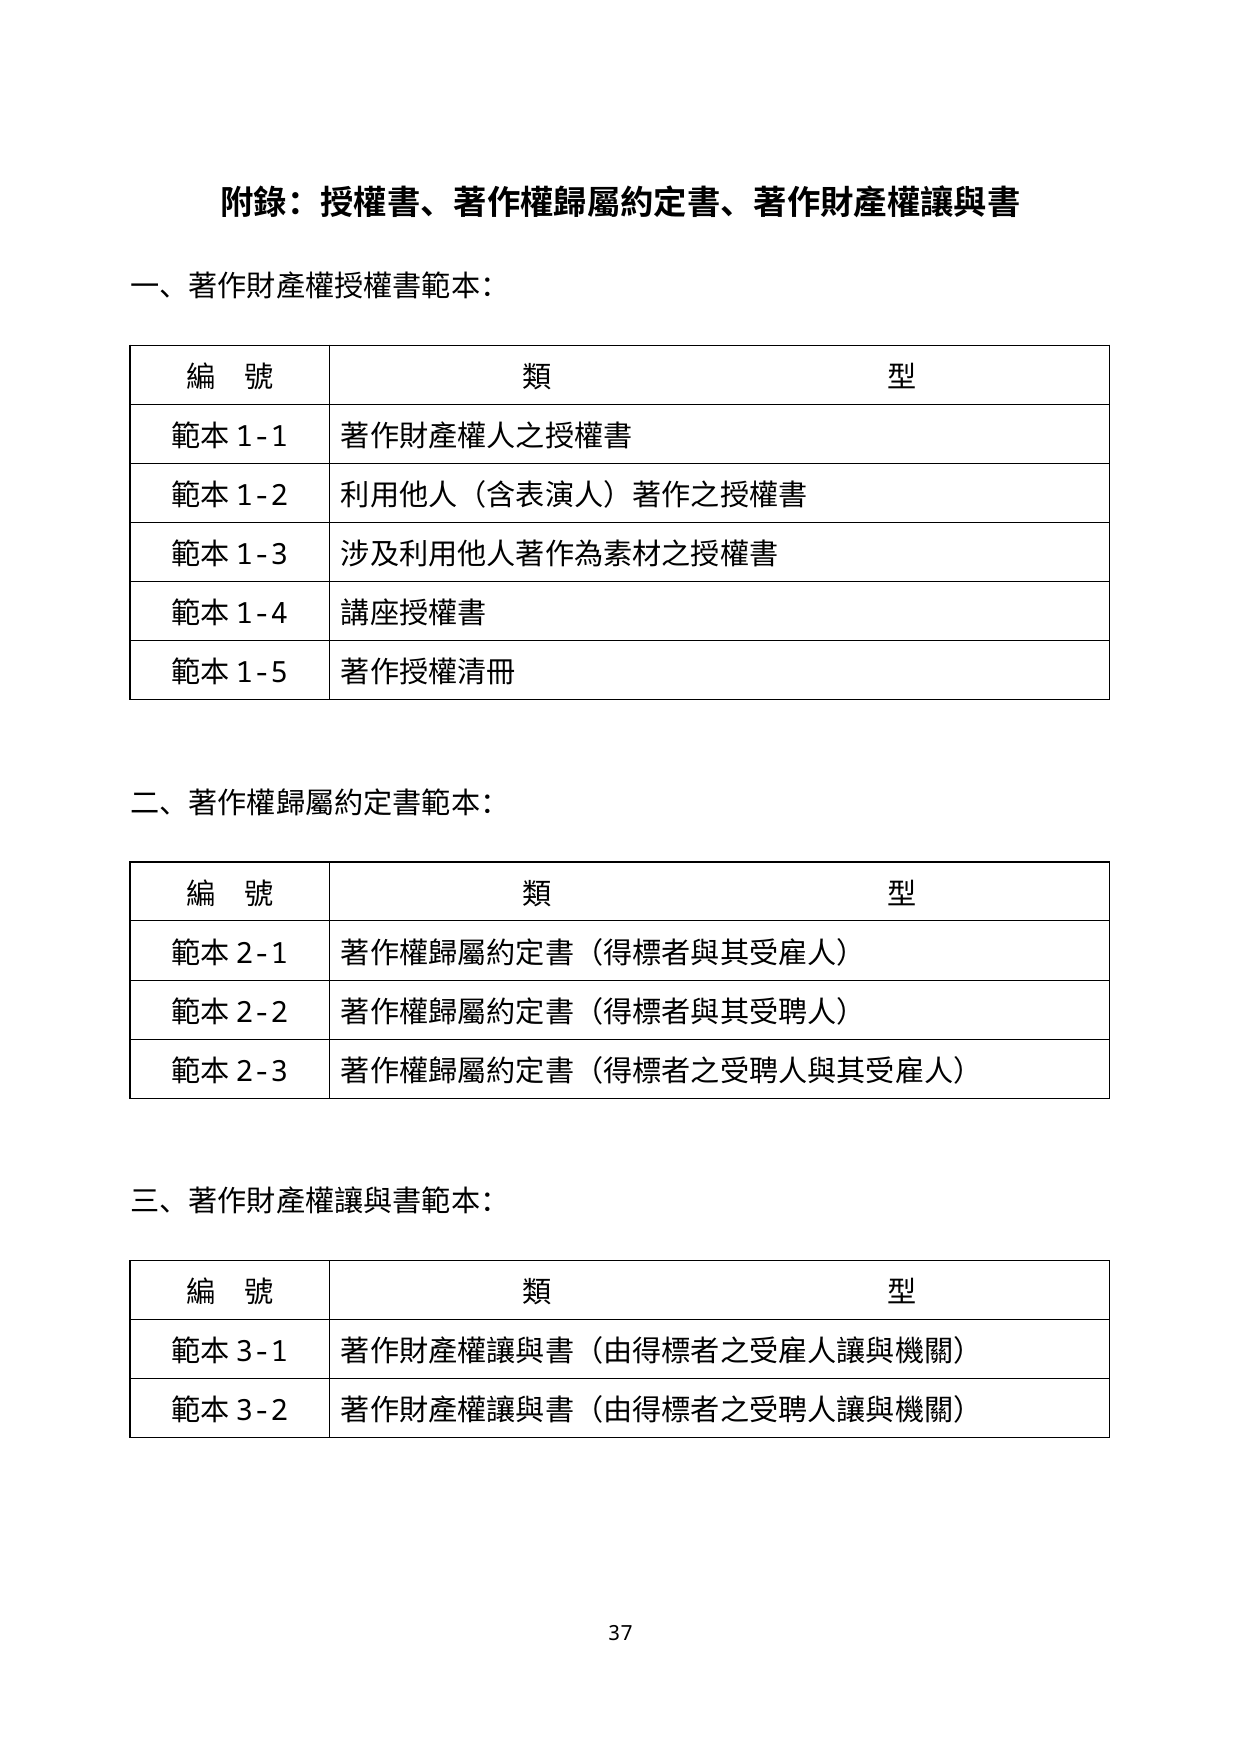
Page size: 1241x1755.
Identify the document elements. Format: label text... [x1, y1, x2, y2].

table_header 編 號 [131, 1261, 329, 1319]
text 三、著作財產權讓與書範本： [130, 1178, 1110, 1220]
text 附錄：授權書、著作權歸屬約定書、著作財產權讓與書 [130, 181, 1110, 223]
table_cell 涉及利用他人著作為素材之授權書 [330, 523, 1109, 581]
table_cell 著作財產權讓與書（由得標者之受聘人讓與機關） [330, 1379, 1109, 1437]
table_cell 範本3-2 [131, 1379, 329, 1437]
table_header 類 型 [330, 863, 1109, 920]
table_cell 範本1-4 [131, 582, 329, 640]
table_cell 著作授權清冊 [330, 641, 1109, 699]
table_cell 範本3-1 [131, 1320, 329, 1378]
table_cell 著作權歸屬約定書（得標者與其受聘人） [330, 981, 1109, 1038]
table_header 類 型 [330, 1261, 1109, 1319]
table_header 編 號 [131, 863, 329, 920]
table_cell 範本1-3 [131, 523, 329, 581]
table_cell 範本1-1 [131, 405, 329, 463]
table_header 編 號 [131, 346, 329, 404]
table_cell 範本1-2 [131, 464, 329, 522]
table_cell 範本2-3 [131, 1040, 329, 1098]
table_cell 利用他人（含表演人）著作之授權書 [330, 464, 1109, 522]
table_cell 著作財產權讓與書（由得標者之受雇人讓與機關） [330, 1320, 1109, 1378]
table_cell 著作財產權人之授權書 [330, 405, 1109, 463]
table_cell 範本2-1 [131, 921, 329, 979]
text 一、著作財產權授權書範本： [130, 263, 1110, 305]
text 二、著作權歸屬約定書範本： [130, 779, 1110, 822]
table_cell 著作權歸屬約定書（得標者與其受雇人） [330, 921, 1109, 979]
table_cell 範本2-2 [131, 981, 329, 1038]
table_cell 著作權歸屬約定書（得標者之受聘人與其受雇人） [330, 1040, 1109, 1098]
table_cell 範本1-5 [131, 641, 329, 699]
table_cell 講座授權書 [330, 582, 1109, 640]
table_header 類 型 [330, 346, 1109, 404]
